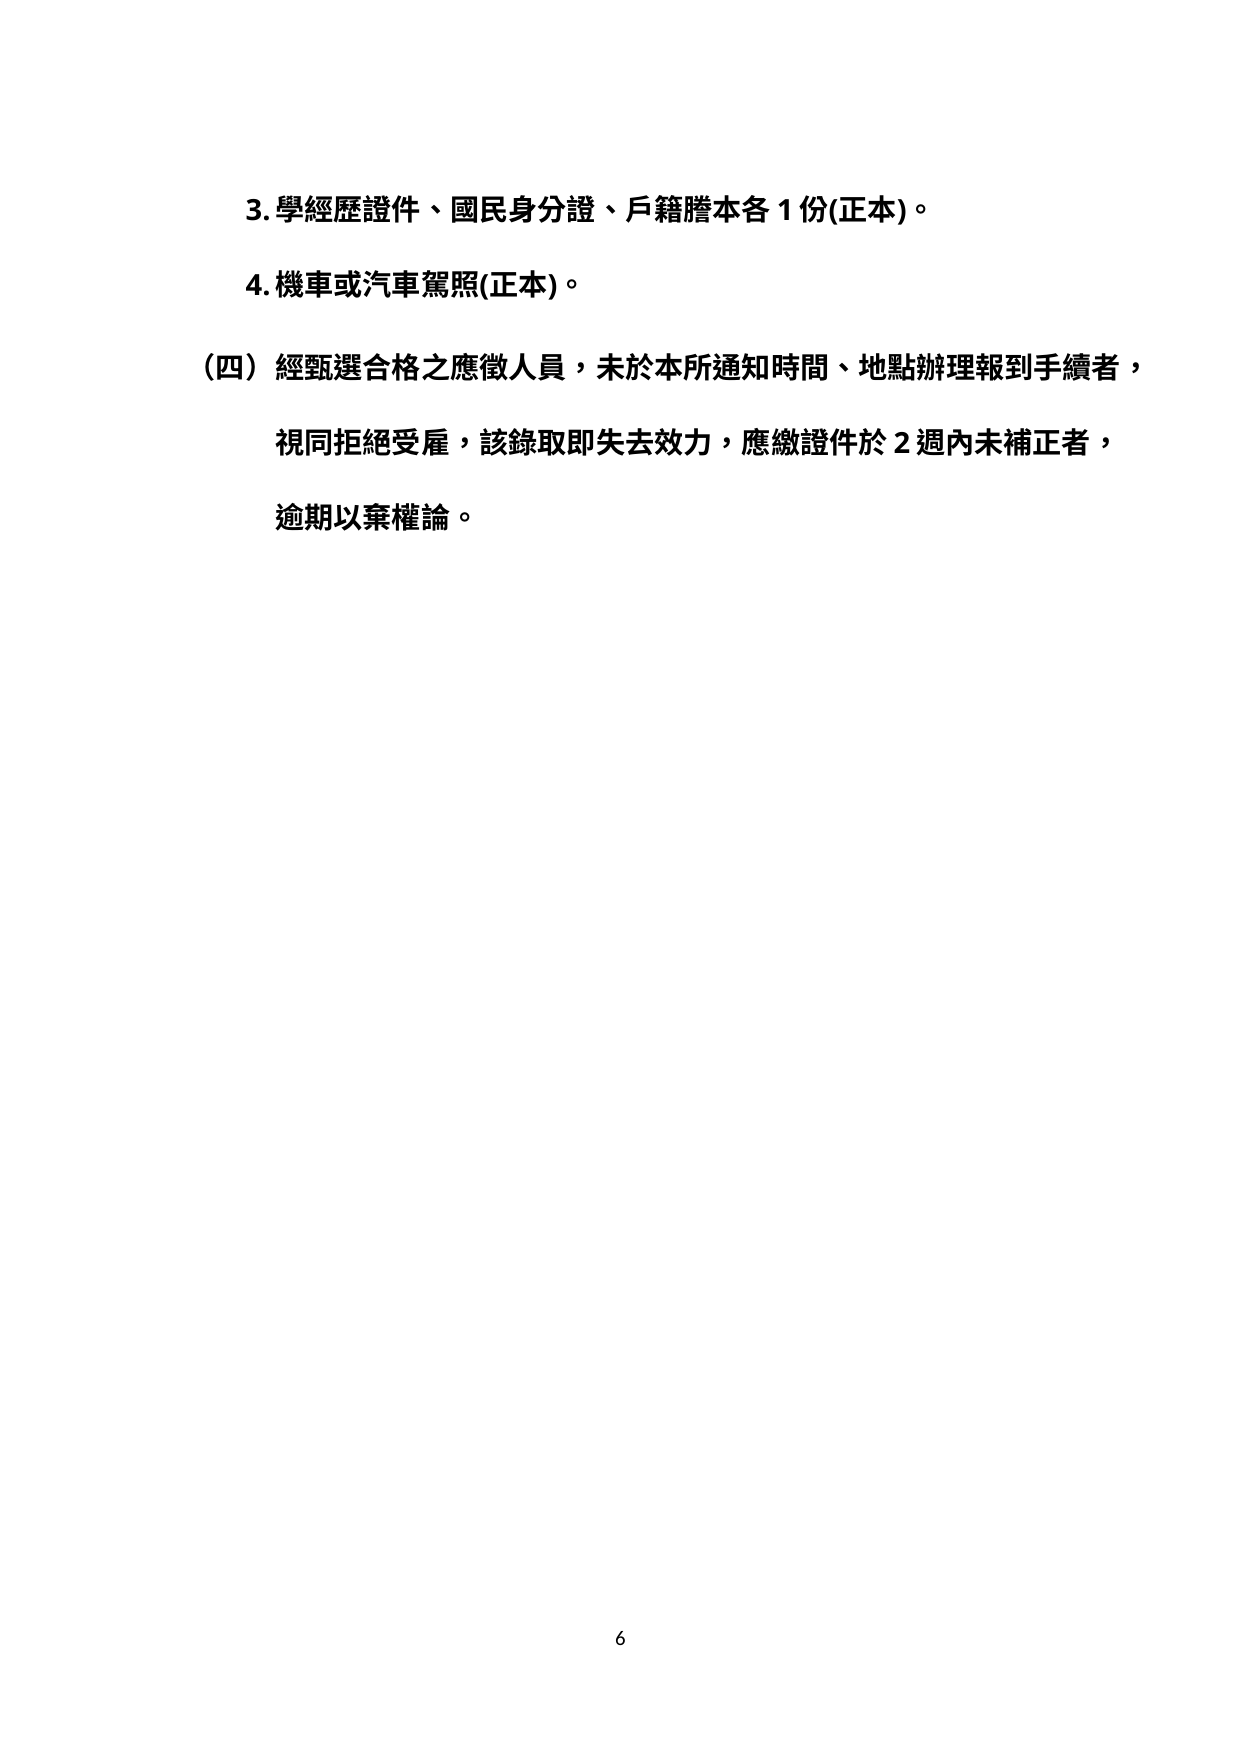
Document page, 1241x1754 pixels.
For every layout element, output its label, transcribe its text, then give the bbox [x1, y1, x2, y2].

list 學經歷證件、國民身分證、戶籍謄本各1份(正本)。 [245, 164, 1128, 239]
list 經甄選合格之應徵人員，未於本所通知時間、地點辦理報到手續者，視同拒絕受雇，該錄取即失去效力，應繳證件於2週內未補正者，逾期以棄權論。 [186, 322, 1128, 547]
list 機車或汽車駕照(正本)。 [245, 239, 1128, 314]
